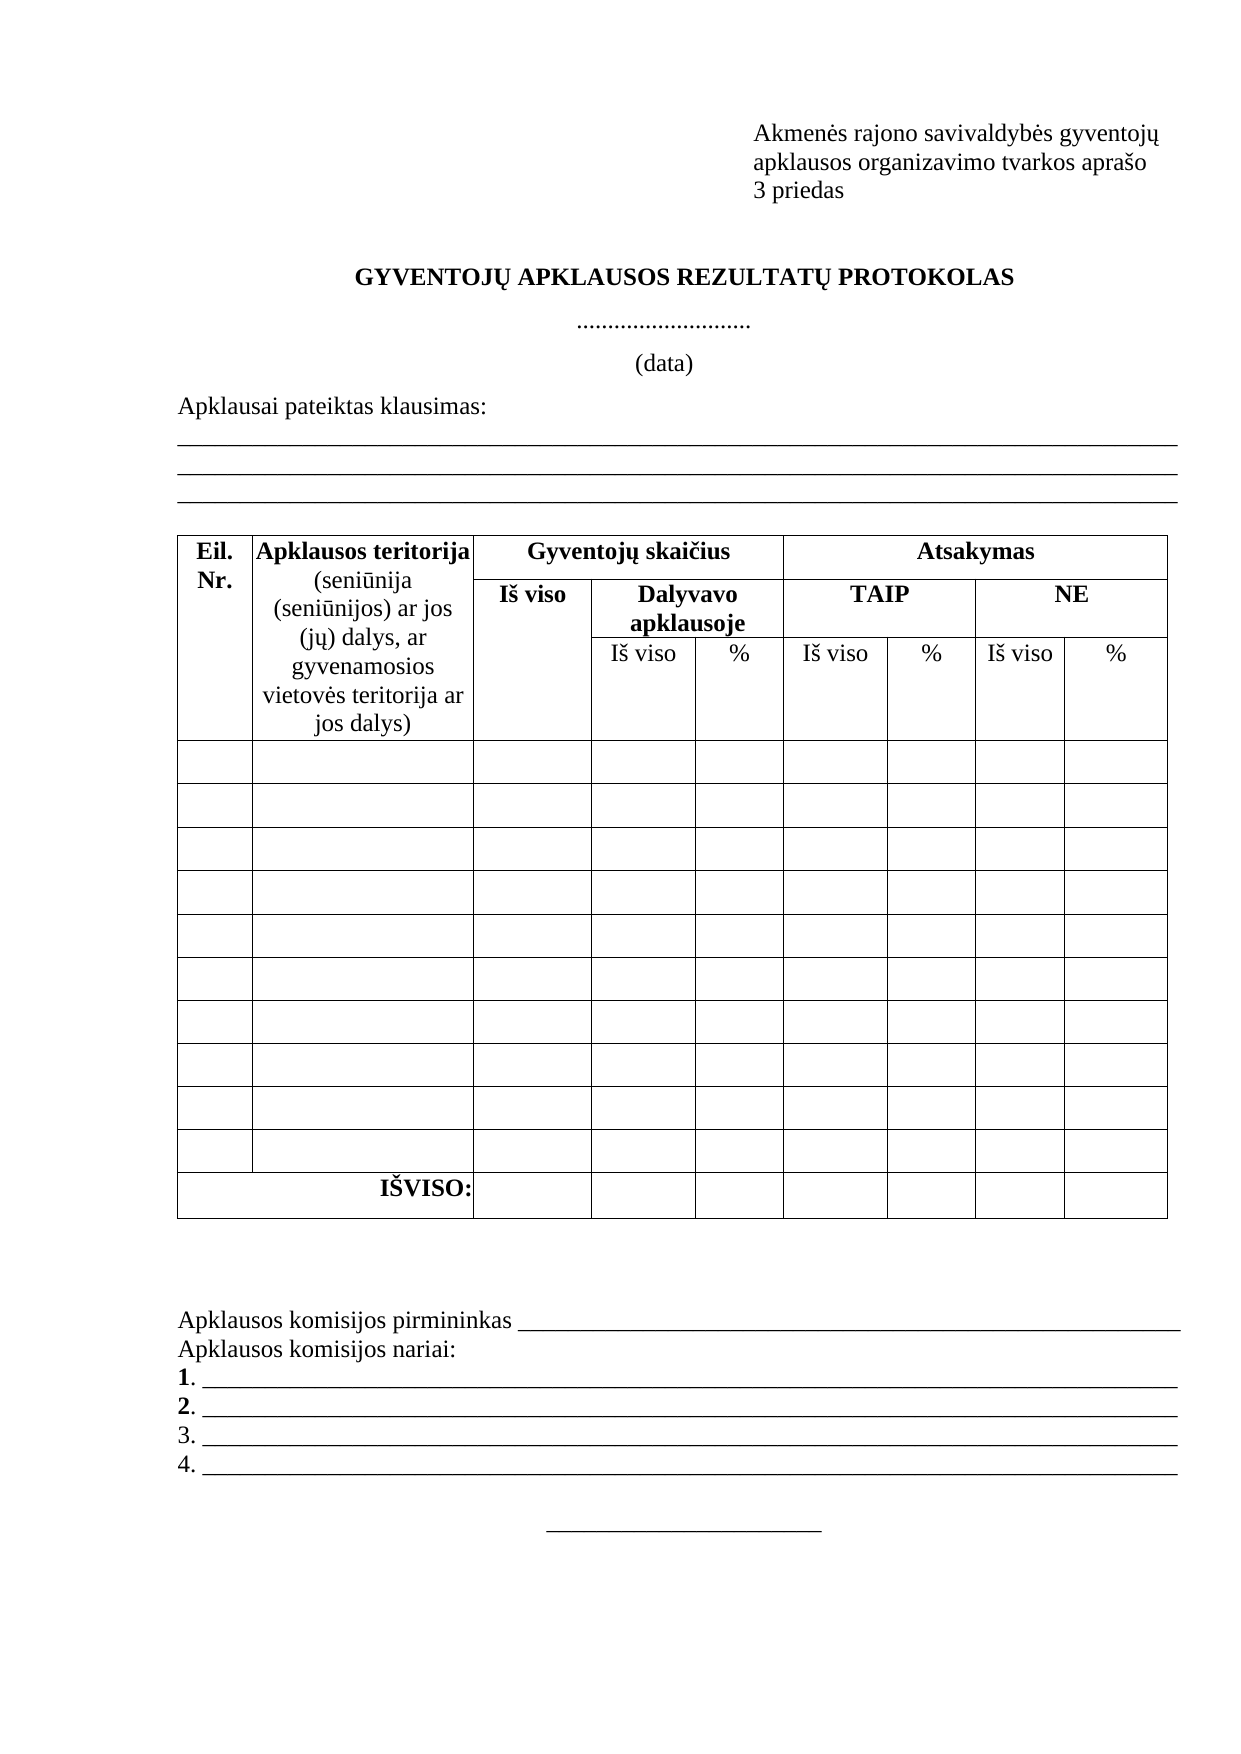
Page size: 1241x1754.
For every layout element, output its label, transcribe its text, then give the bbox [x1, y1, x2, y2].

table_cell [888, 958, 975, 999]
text Apklausos komisijos pirmininkas _____________________________________________________ [177, 1305, 1181, 1334]
table_cell [178, 915, 252, 957]
table_cell [888, 1087, 975, 1128]
table_cell [976, 1173, 1064, 1218]
text 3 priedas [753, 176, 1181, 204]
table_cell % [696, 638, 783, 740]
table_cell [696, 871, 783, 913]
table_cell [592, 1087, 695, 1128]
table_cell [888, 1001, 975, 1042]
table_cell % [1065, 638, 1167, 740]
text ............................ [576, 305, 1181, 334]
table_cell [474, 784, 591, 827]
table_cell [696, 1001, 783, 1042]
text apklausos organizavimo tvarkos aprašo [753, 147, 1181, 176]
text ________________________________________________________________________________ [177, 420, 1181, 449]
table_cell [1065, 1173, 1167, 1218]
table_cell [888, 741, 975, 783]
table_cell [976, 1001, 1064, 1042]
table_cell [888, 828, 975, 870]
table_cell [784, 1087, 887, 1128]
table_cell [1065, 828, 1167, 870]
table_cell [592, 871, 695, 913]
table_cell [178, 871, 252, 913]
table_cell [474, 915, 591, 957]
table_header Atsakymas [784, 536, 1167, 578]
table_cell Dalyvavo apklausoje [592, 580, 783, 637]
table_cell [253, 871, 473, 913]
table_cell [696, 1130, 783, 1172]
table_cell [178, 1130, 252, 1172]
table_cell [1065, 915, 1167, 957]
table_cell [976, 1130, 1064, 1172]
text Akmenės rajono savivaldybės gyventojų [753, 118, 1181, 147]
table_cell TAIP [784, 580, 975, 637]
table_cell [1065, 871, 1167, 913]
table_cell [474, 1001, 591, 1042]
table_cell [592, 915, 695, 957]
text ______________________ [546, 1506, 1181, 1535]
table_cell Iš viso [784, 638, 887, 740]
table_cell [474, 828, 591, 870]
table_cell [976, 784, 1064, 827]
table_cell [178, 1001, 252, 1042]
table_cell [976, 871, 1064, 913]
table_cell [253, 1001, 473, 1042]
table_cell [178, 1044, 252, 1086]
table_cell [592, 1001, 695, 1042]
table_cell [474, 1044, 591, 1086]
table_cell [592, 784, 695, 827]
text GYVENTOJŲ APKLAUSOS REZULTATŲ PROTOKOLAS [354, 262, 1181, 291]
table_cell [888, 915, 975, 957]
table_header Eil. Nr. [178, 536, 252, 740]
text ________________________________________________________________________________ [177, 477, 1181, 506]
table_cell [976, 958, 1064, 999]
table_cell [1065, 1087, 1167, 1128]
text (data) [635, 348, 1181, 377]
text 3. ______________________________________________________________________________ [177, 1420, 1181, 1449]
text 1. ______________________________________________________________________________ [177, 1362, 1181, 1391]
table_cell [474, 958, 591, 999]
table_cell Iš viso [474, 580, 591, 740]
table_cell [696, 958, 783, 999]
table_cell [976, 915, 1064, 957]
table_cell [696, 1087, 783, 1128]
table_cell [784, 1044, 887, 1086]
text 4. ______________________________________________________________________________ [177, 1449, 1181, 1477]
table_cell [592, 1130, 695, 1172]
table_cell [253, 1044, 473, 1086]
table_cell [474, 1087, 591, 1128]
table_cell [253, 741, 473, 783]
table_header Gyventojų skaičius [474, 536, 783, 578]
table_cell [474, 871, 591, 913]
table_cell [592, 1173, 695, 1218]
table_cell [253, 828, 473, 870]
table_cell [976, 1044, 1064, 1086]
table_cell [696, 915, 783, 957]
table_cell [784, 871, 887, 913]
table_cell [784, 741, 887, 783]
table_cell [784, 828, 887, 870]
table_header Apklausos teritorija (seniūnija (seniūnijos) ar jos (jų) dalys, ar gyvenamosios vietovės teritorija ar jos dalys) [253, 536, 473, 740]
table_cell [474, 1173, 591, 1218]
table_cell [1065, 1130, 1167, 1172]
table_cell [253, 915, 473, 957]
table_cell [178, 958, 252, 999]
table_cell [696, 1173, 783, 1218]
table_cell [1065, 1001, 1167, 1042]
text ________________________________________________________________________________ [177, 449, 1181, 477]
table_cell Iš viso [976, 638, 1064, 740]
table_cell [178, 828, 252, 870]
table_cell [474, 1130, 591, 1172]
table_cell [592, 828, 695, 870]
table_cell [592, 1044, 695, 1086]
table_cell [976, 1087, 1064, 1128]
table_cell [696, 784, 783, 827]
table_cell [696, 828, 783, 870]
table_cell [696, 1044, 783, 1086]
table_cell [784, 784, 887, 827]
table_cell [888, 1130, 975, 1172]
table_cell [253, 784, 473, 827]
table_cell [784, 1130, 887, 1172]
table_cell [888, 1044, 975, 1086]
table_cell [253, 1130, 473, 1172]
table_cell [784, 1001, 887, 1042]
text 2. ______________________________________________________________________________ [177, 1391, 1181, 1420]
table_cell [1065, 741, 1167, 783]
table_cell Iš viso [592, 638, 695, 740]
table_cell [253, 958, 473, 999]
table_cell IŠVISO: [178, 1173, 473, 1218]
table_cell [474, 741, 591, 783]
table_cell [888, 1173, 975, 1218]
table_cell % [888, 638, 975, 740]
table_cell [178, 741, 252, 783]
table_cell [1065, 784, 1167, 827]
table_cell [1065, 1044, 1167, 1086]
table_cell [178, 1087, 252, 1128]
table_cell [888, 871, 975, 913]
table_cell [178, 784, 252, 827]
text Apklausos komisijos nariai: [177, 1334, 1181, 1362]
table_cell [784, 1173, 887, 1218]
table_cell [784, 958, 887, 999]
table_cell [976, 741, 1064, 783]
table_cell [253, 1087, 473, 1128]
table_cell NE [976, 580, 1167, 637]
table_cell [592, 741, 695, 783]
table_cell [976, 828, 1064, 870]
text Apklausai pateiktas klausimas: [177, 391, 1181, 420]
table_cell [696, 741, 783, 783]
table_cell [888, 784, 975, 827]
table_cell [784, 915, 887, 957]
table_cell [1065, 958, 1167, 999]
table_cell [592, 958, 695, 999]
